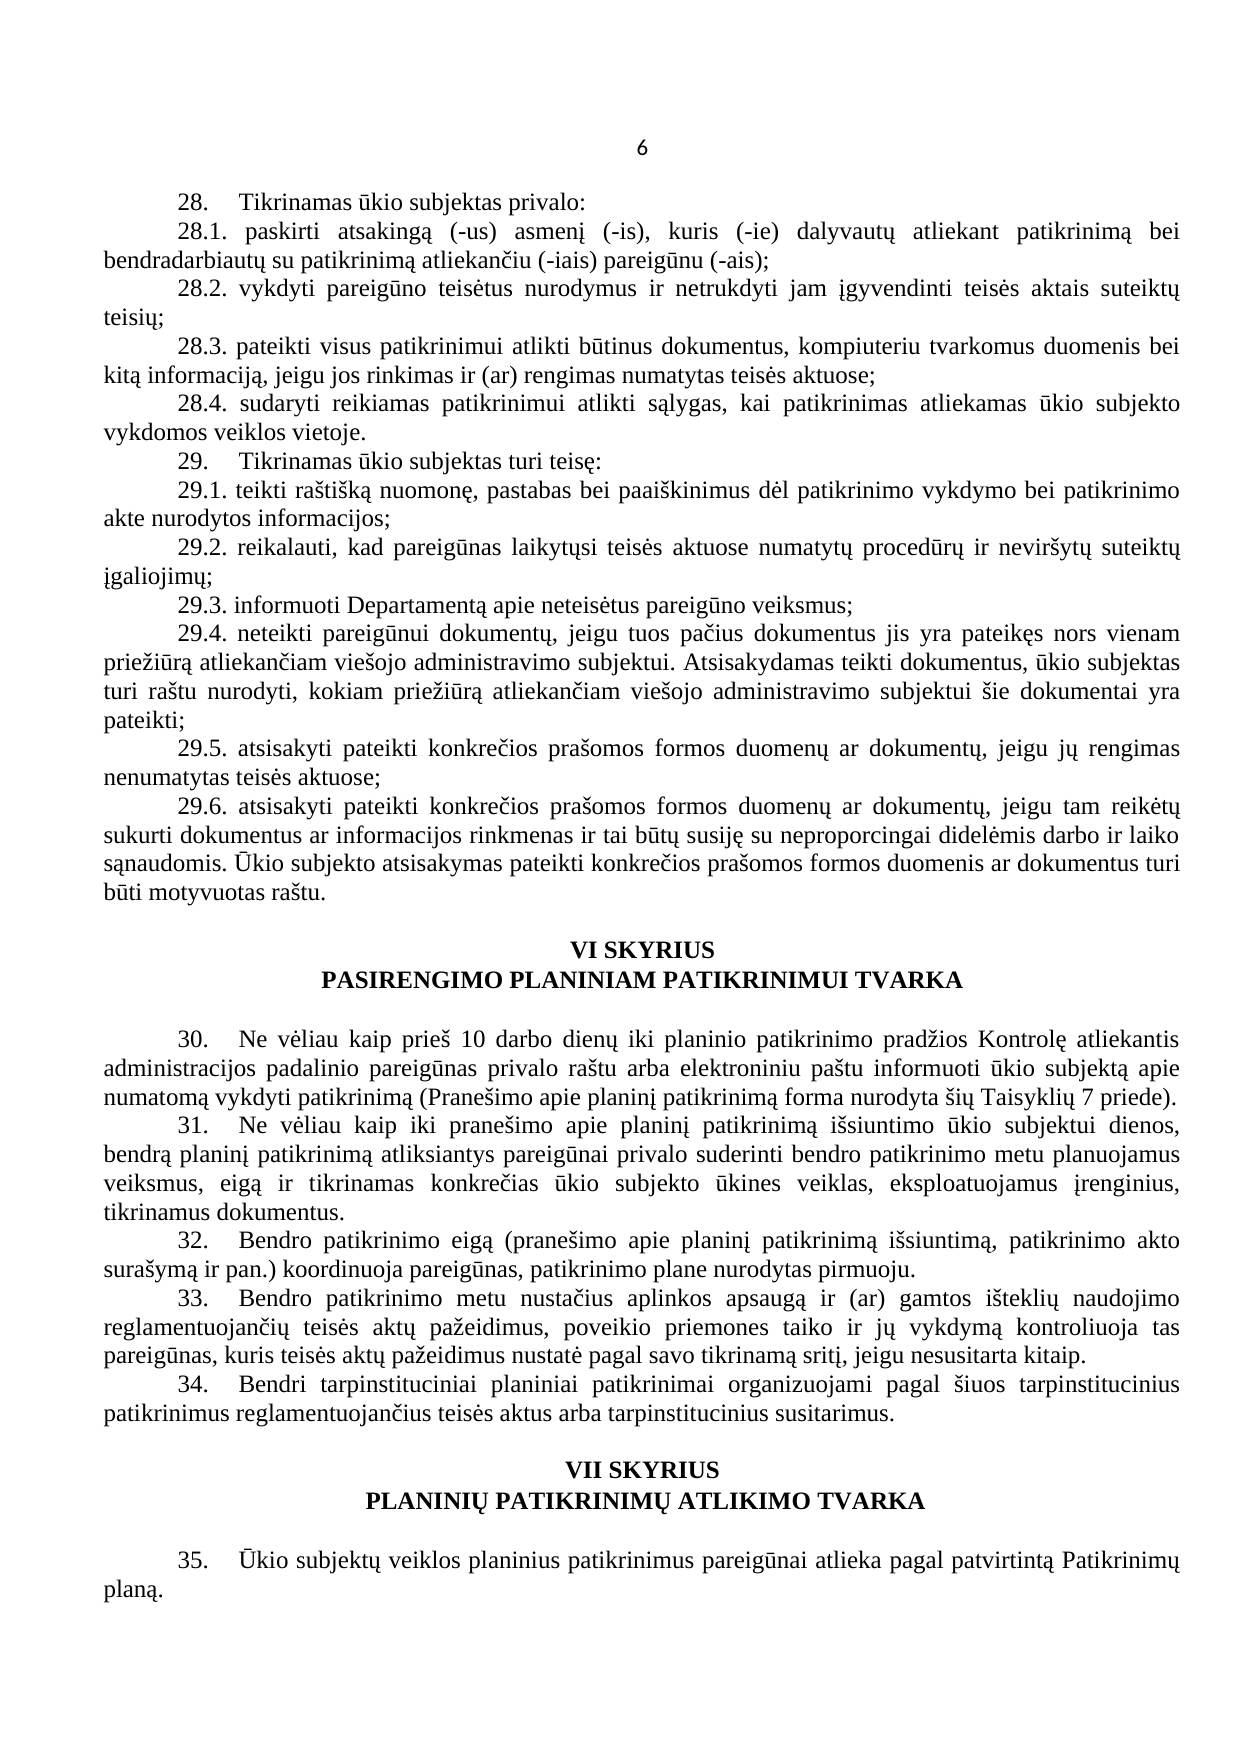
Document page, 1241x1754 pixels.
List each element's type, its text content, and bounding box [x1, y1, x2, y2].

text 29.3. informuoti Departamentą apie neteisėtus pareigūno veiksmus; [103, 590, 1181, 618]
text VI SKYRIUS [103, 935, 1181, 963]
text 35. Ūkio subjektų veiklos planinius patikrinimus pareigūnai atlieka pagal patvirtintą Patikrinimų planą. [103, 1545, 1181, 1603]
text PLANINIŲ PATIKRINIMŲ ATLIKIMO TVARKA [103, 1486, 1181, 1515]
text 29.5. atsisakyti pateikti konkrečios prašomos formos duomenų ar dokumentų, jeigu jų rengimas nenumatytas teisės aktuose; [103, 733, 1181, 791]
text 29.2. reikalauti, kad pareigūnas laikytųsi teisės aktuose numatytų procedūrų ir neviršytų suteiktų įgaliojimų; [103, 532, 1181, 590]
text 30. Ne vėliau kaip prieš 10 darbo dienų iki planinio patikrinimo pradžios Kontrolę atliekantis administracijos padalinio pareigūnas privalo raštu arba elektroniniu paštu informuoti ūkio subjektą apie numatomą vykdyti patikrinimą (Pranešimo apie planinį patikrinimą forma nurodyta šių Taisyklių 7 priede). [103, 1024, 1181, 1111]
text VII SKYRIUS [103, 1456, 1181, 1484]
text 33. Bendro patikrinimo metu nustačius aplinkos apsaugą ir (ar) gamtos išteklių naudojimo reglamentuojančių teisės aktų pažeidimus, poveikio priemones taiko ir jų vykdymą kontroliuoja tas pareigūnas, kuris teisės aktų pažeidimus nustatė pagal savo tikrinamą sritį, jeigu nesusitarta kitaip. [103, 1283, 1181, 1369]
text 29. Tikrinamas ūkio subjektas turi teisę: [103, 446, 1181, 475]
text 29.4. neteikti pareigūnui dokumentų, jeigu tuos pačius dokumentus jis yra pateikęs nors vienam priežiūrą atliekančiam viešojo administravimo subjektui. Atsisakydamas teikti dokumentus, ūkio subjektas turi raštu nurodyti, kokiam priežiūrą atliekančiam viešojo administravimo subjektui šie dokumentai yra pateikti; [103, 618, 1181, 733]
text 32. Bendro patikrinimo eigą (pranešimo apie planinį patikrinimą išsiuntimą, patikrinimo akto surašymą ir pan.) koordinuoja pareigūnas, patikrinimo plane nurodytas pirmuoju. [103, 1226, 1181, 1283]
text 28.3. pateikti visus patikrinimui atlikti būtinus dokumentus, kompiuteriu tvarkomus duomenis bei kitą informaciją, jeigu jos rinkimas ir (ar) rengimas numatytas teisės aktuose; [103, 331, 1181, 388]
text PASIRENGIMO PLANINIAM PATIKRINIMUI TVARKA [103, 965, 1181, 994]
text 28.2. vykdyti pareigūno teisėtus nurodymus ir netrukdyti jam įgyvendinti teisės aktais suteiktų teisių; [103, 273, 1181, 331]
text 29.1. teikti raštišką nuomonę, pastabas bei paaiškinimus dėl patikrinimo vykdymo bei patikrinimo akte nurodytos informacijos; [103, 475, 1181, 532]
text 31. Ne vėliau kaip iki pranešimo apie planinį patikrinimą išsiuntimo ūkio subjektui dienos, bendrą planinį patikrinimą atliksiantys pareigūnai privalo suderinti bendro patikrinimo metu planuojamus veiksmus, eigą ir tikrinamas konkrečias ūkio subjekto ūkines veiklas, eksploatuojamus įrenginius, tikrinamus dokumentus. [103, 1111, 1181, 1226]
text 28.4. sudaryti reikiamas patikrinimui atlikti sąlygas, kai patikrinimas atliekamas ūkio subjekto vykdomos veiklos vietoje. [103, 388, 1181, 446]
text 28. Tikrinamas ūkio subjektas privalo: [103, 187, 1181, 216]
text 28.1. paskirti atsakingą (-us) asmenį (-is), kuris (-ie) dalyvautų atliekant patikrinimą bei bendradarbiautų su patikrinimą atliekančiu (-iais) pareigūnu (-ais); [103, 216, 1181, 273]
text 34. Bendri tarpinstituciniai planiniai patikrinimai organizuojami pagal šiuos tarpinstitucinius patikrinimus reglamentuojančius teisės aktus arba tarpinstitucinius susitarimus. [103, 1369, 1181, 1427]
text 29.6. atsisakyti pateikti konkrečios prašomos formos duomenų ar dokumentų, jeigu tam reikėtų sukurti dokumentus ar informacijos rinkmenas ir tai būtų susiję su neproporcingai didelėmis darbo ir laiko sąnaudomis. Ūkio subjekto atsisakymas pateikti konkrečios prašomos formos duomenis ar dokumentus turi būti motyvuotas raštu. [103, 791, 1181, 906]
